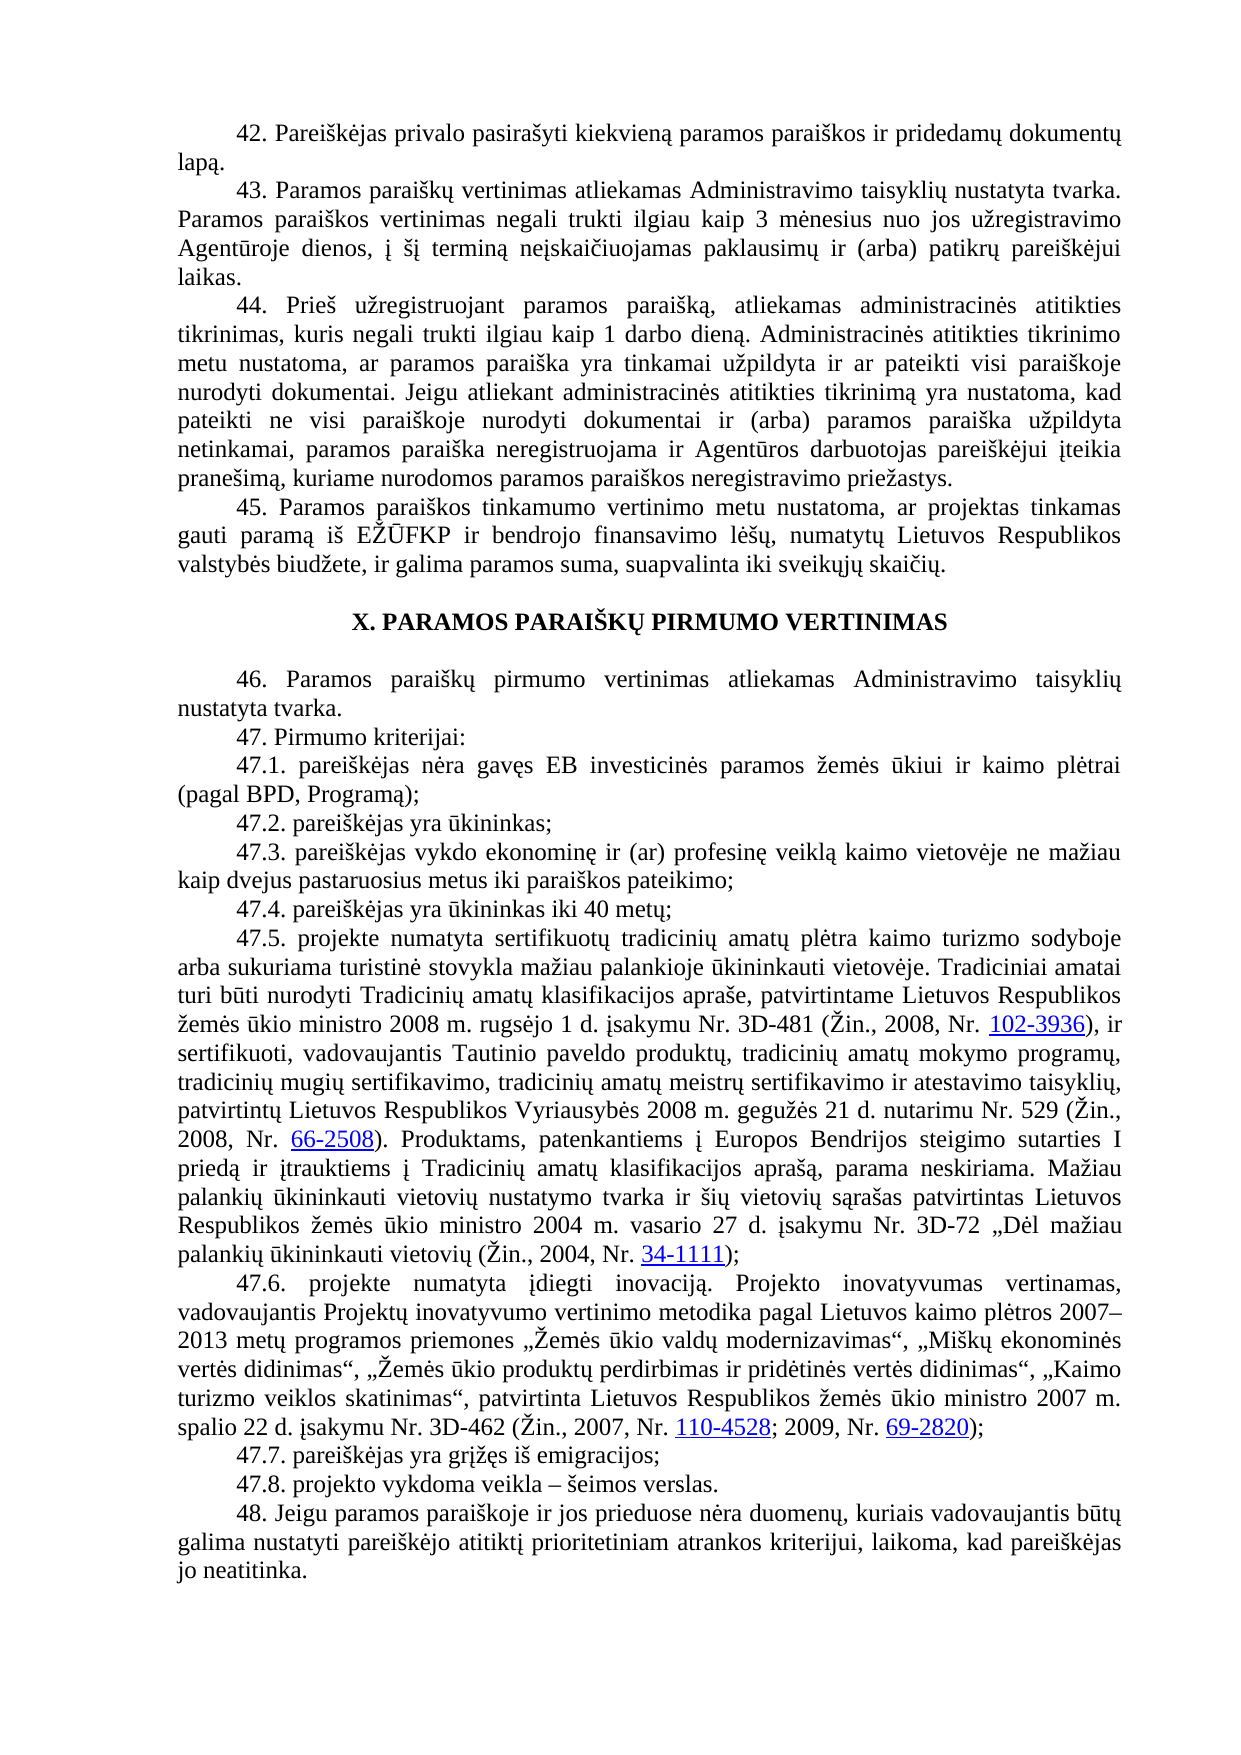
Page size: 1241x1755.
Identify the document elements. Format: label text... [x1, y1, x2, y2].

text 42. Pareiškėjas privalo pasirašyti kiekvieną paramos paraiškos ir pridedamų dokumentų lapą. [177, 118, 1122, 176]
text 47. Pirmumo kriterijai: [177, 722, 1122, 751]
text 47.2. pareiškėjas yra ūkininkas; [177, 808, 1122, 837]
text 45. Paramos paraiškos tinkamumo vertinimo metu nustatoma, ar projektas tinkamas gauti paramą iš EŽŪFKP ir bendrojo finansavimo lėšų, numatytų Lietuvos Respublikos valstybės biudžete, ir galima paramos suma, suapvalinta iki sveikųjų skaičių. [177, 492, 1122, 578]
text 44. Prieš užregistruojant paramos paraišką, atliekamas administracinės atitikties tikrinimas, kuris negali trukti ilgiau kaip 1 darbo dieną. Administracinės atitikties tikrinimo metu nustatoma, ar paramos paraiška yra tinkamai užpildyta ir ar pateikti visi paraiškoje nurodyti dokumentai. Jeigu atliekant administracinės atitikties tikrinimą yra nustatoma, kad pateikti ne visi paraiškoje nurodyti dokumentai ir (arba) paramos paraiška užpildyta netinkamai, paramos paraiška neregistruojama ir Agentūros darbuotojas pareiškėjui įteikia pranešimą, kuriame nurodomos paramos paraiškos neregistravimo priežastys. [177, 291, 1122, 492]
text 43. Paramos paraiškų vertinimas atliekamas Administravimo taisyklių nustatyta tvarka. Paramos paraiškos vertinimas negali trukti ilgiau kaip 3 mėnesius nuo jos užregistravimo Agentūroje dienos, į šį terminą neįskaičiuojamas paklausimų ir (arba) patikrų pareiškėjui laikas. [177, 176, 1122, 291]
text X. PARAMOS PARAIŠKŲ PIRMUMO VERTINIMAS [177, 607, 1122, 636]
text 48. Jeigu paramos paraiškoje ir jos prieduose nėra duomenų, kuriais vadovaujantis būtų galima nustatyti pareiškėjo atitiktį prioritetiniam atrankos kriterijui, laikoma, kad pareiškėjas jo neatitinka. [177, 1498, 1122, 1584]
text 47.1. pareiškėjas nėra gavęs EB investicinės paramos žemės ūkiui ir kaimo plėtrai (pagal BPD, Programą); [177, 751, 1122, 808]
text 47.8. projekto vykdoma veikla – šeimos verslas. [177, 1469, 1122, 1498]
text 46. Paramos paraiškų pirmumo vertinimas atliekamas Administravimo taisyklių nustatyta tvarka. [177, 664, 1122, 722]
text 47.7. pareiškėjas yra grįžęs iš emigracijos; [177, 1441, 1122, 1469]
text 47.3. pareiškėjas vykdo ekonominę ir (ar) profesinę veiklą kaimo vietovėje ne mažiau kaip dvejus pastaruosius metus iki paraiškos pateikimo; [177, 837, 1122, 894]
text 47.6. projekte numatyta įdiegti inovaciją. Projekto inovatyvumas vertinamas, vadovaujantis Projektų inovatyvumo vertinimo metodika pagal Lietuvos kaimo plėtros 2007–2013 metų programos priemones „Žemės ūkio valdų modernizavimas“, „Miškų ekonominės vertės didinimas“, „Žemės ūkio produktų perdirbimas ir pridėtinės vertės didinimas“, „Kaimo turizmo veiklos skatinimas“, patvirtinta Lietuvos Respublikos žemės ūkio ministro 2007 m. spalio 22 d. įsakymu Nr. 3D-462 (Žin., 2007, Nr. 110-4528; 2009, Nr. 69-2820); [177, 1268, 1122, 1441]
text 47.4. pareiškėjas yra ūkininkas iki 40 metų; [177, 894, 1122, 923]
text 47.5. projekte numatyta sertifikuotų tradicinių amatų plėtra kaimo turizmo sodyboje arba sukuriama turistinė stovykla mažiau palankioje ūkininkauti vietovėje. Tradiciniai amatai turi būti nurodyti Tradicinių amatų klasifikacijos apraše, patvirtintame Lietuvos Respublikos žemės ūkio ministro 2008 m. rugsėjo 1 d. įsakymu Nr. 3D-481 (Žin., 2008, Nr. 102-3936), ir sertifikuoti, vadovaujantis Tautinio paveldo produktų, tradicinių amatų mokymo programų, tradicinių mugių sertifikavimo, tradicinių amatų meistrų sertifikavimo ir atestavimo taisyklių, patvirtintų Lietuvos Respublikos Vyriausybės 2008 m. gegužės 21 d. nutarimu Nr. 529 (Žin., 2008, Nr. 66-2508). Produktams, patenkantiems į Europos Bendrijos steigimo sutarties I priedą ir įtrauktiems į Tradicinių amatų klasifikacijos aprašą, parama neskiriama. Mažiau palankių ūkininkauti vietovių nustatymo tvarka ir šių vietovių sąrašas patvirtintas Lietuvos Respublikos žemės ūkio ministro 2004 m. vasario 27 d. įsakymu Nr. 3D-72 „Dėl mažiau palankių ūkininkauti vietovių (Žin., 2004, Nr. 34-1111); [177, 923, 1122, 1268]
